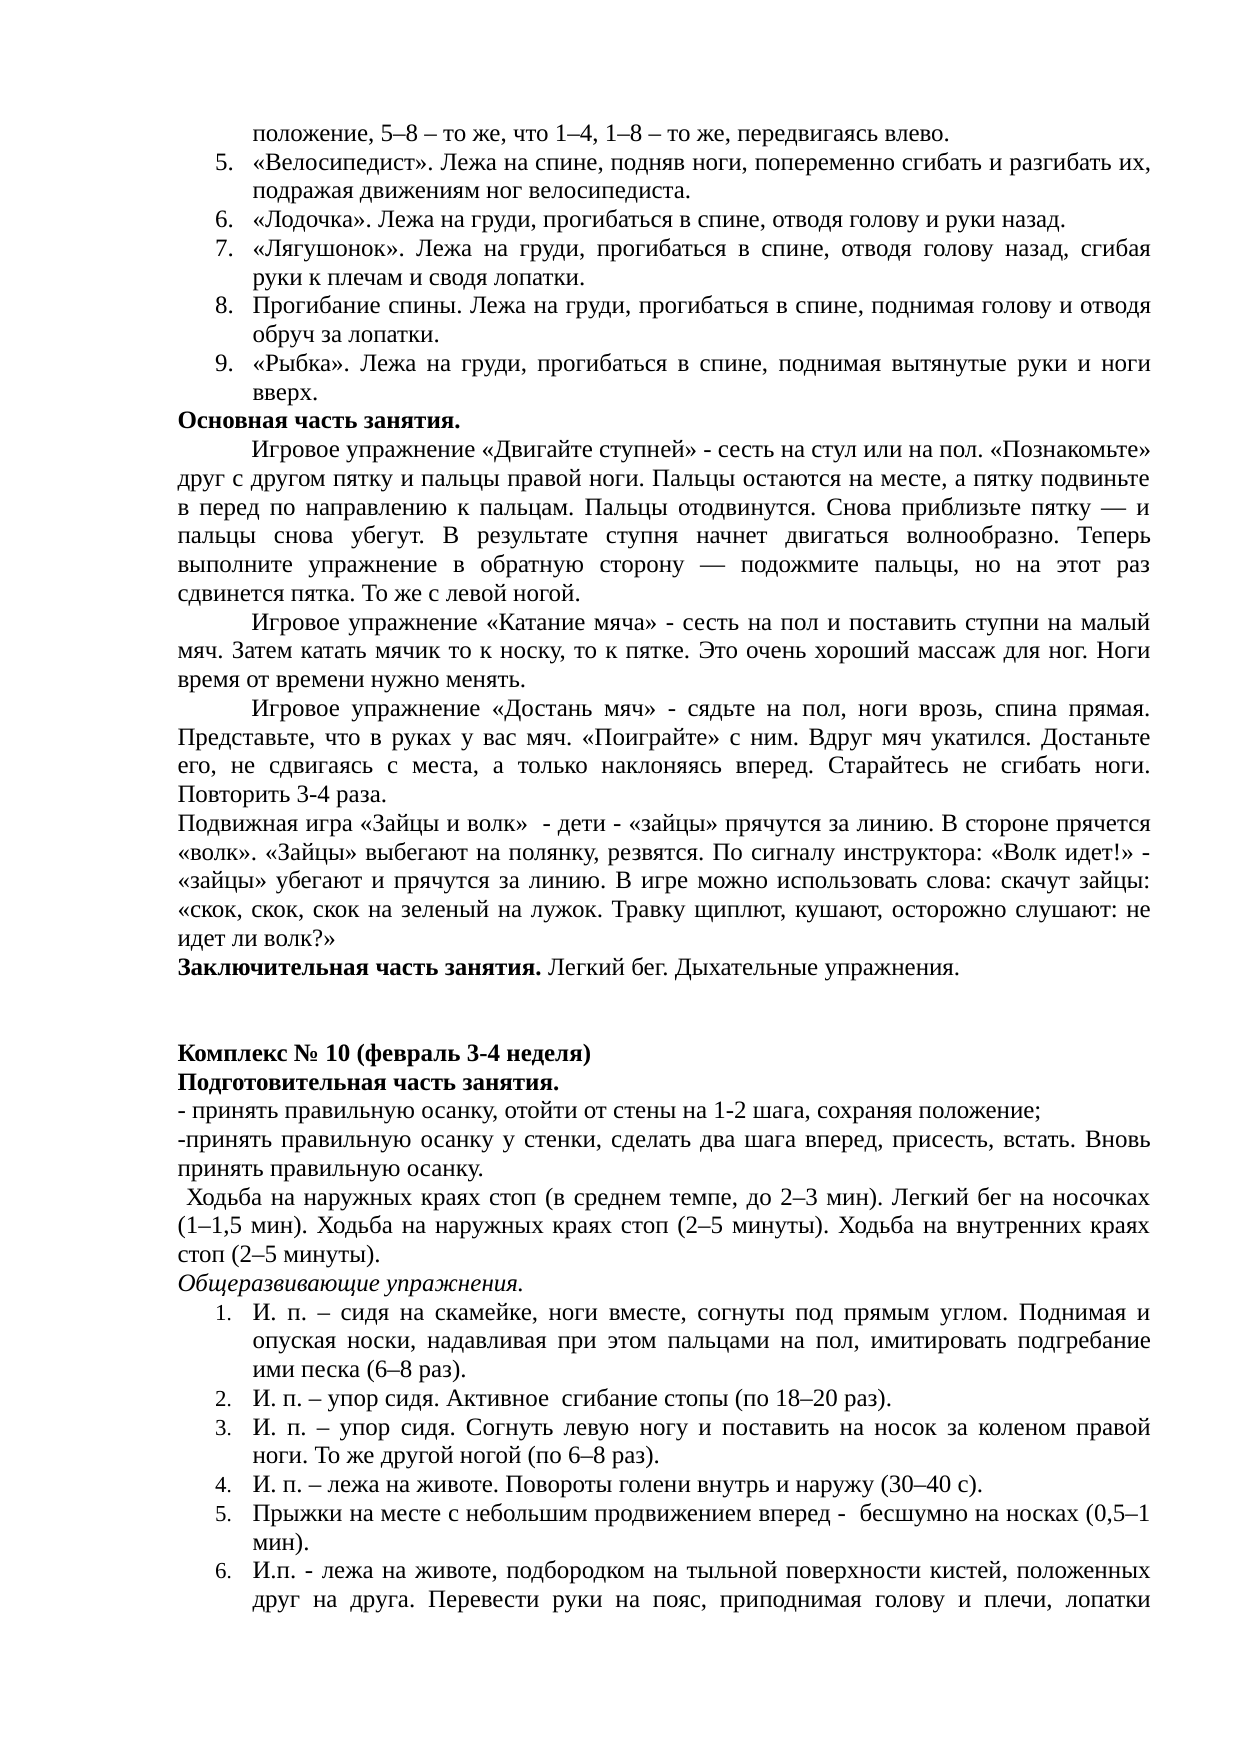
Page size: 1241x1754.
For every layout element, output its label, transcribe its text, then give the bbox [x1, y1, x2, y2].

text Комплекс № 10 (февраль 3-4 неделя) [177, 1038, 1152, 1067]
text Игровое упражнение «Достань мяч» - сядьте на пол, ноги врозь, спина прямая. Представьте, что в руках у вас мяч. «Поиграйте» с ним. Вдруг мяч укатился. Достаньте его, не сдвигаясь с места, а только наклоняясь вперед. Старайтесь не сгибать ноги. Повторить 3-4 раза. [177, 693, 1152, 808]
list И. п. – лежа на животе. Повороты голени внутрь и наружу (30–40 с). [215, 1469, 1152, 1498]
text Заключительная часть занятия. Легкий бег. Дыхательные упражнения. [177, 952, 1152, 981]
text Ходьба на наружных краях стоп (в среднем темпе, до 2–3 мин). Легкий бег на носочках (1–1,5 мин). Ходьба на наружных краях стоп (2–5 минуты). Ходьба на внутренних краях стоп (2–5 минуты). [177, 1182, 1152, 1268]
list И. п. – упор сидя. Активное сгибание стопы (по 18–20 раз). [215, 1383, 1152, 1412]
text Общеразвивающие упражнения. [177, 1268, 1152, 1297]
text Основная часть занятия. [177, 406, 1152, 434]
text Подготовительная часть занятия. [177, 1067, 1152, 1096]
list И.п. - лежа на животе, подбородком на тыльной поверхности кистей, положенных друг на друга. Перевести руки на пояс, приподнимая голову и плечи, лопатки [215, 1556, 1152, 1613]
list «Лодочка». Лежа на груди, прогибаться в спине, отводя голову и руки назад. [215, 204, 1152, 233]
list И. п. – сидя на скамейке, ноги вместе, согнуты под прямым углом. Поднимая и опуская носки, надавливая при этом пальцами на пол, имитировать подгребание ими песка (6–8 раз). [215, 1297, 1152, 1383]
list «Рыбка». Лежа на груди, прогибаться в спине, поднимая вытянутые руки и ноги вверх. [215, 348, 1152, 406]
text Подвижная игра «Зайцы и волк» - дети - «зайцы» прячутся за линию. В стороне прячется «волк». «Зайцы» выбегают на полянку, резвятся. По сигналу инструктора: «Волк идет!» - «зайцы» убегают и прячутся за линию. В игре можно использовать слова: скачут зайцы: «скок, скок, скок на зеленый на лужок. Травку щиплют, кушают, осторожно слушают: не идет ли волк?» [177, 808, 1152, 952]
list «Велосипедист». Лежа на спине, подняв ноги, попеременно сгибать и разгибать их, подражая движениям ног велосипедиста. [215, 147, 1152, 204]
list И. п. – упор сидя. Согнуть левую ногу и поставить на носок за коленом правой ноги. То же другой ногой (по 6–8 раз). [215, 1412, 1152, 1469]
text - принять правильную осанку, отойти от стены на 1-2 шага, сохраняя положение; [177, 1096, 1152, 1124]
list Прогибание спины. Лежа на груди, прогибаться в спине, поднимая голову и отводя обруч за лопатки. [215, 291, 1152, 348]
list «Лягушонок». Лежа на груди, прогибаться в спине, отводя голову назад, сгибая руки к плечам и сводя лопатки. [215, 233, 1152, 291]
list положение, 5–8 – то же, что 1–4, 1–8 – то же, передвигаясь влево. [215, 118, 1152, 147]
text Игровое упражнение «Двигайте ступней» - сесть на стул или на пол. «Познакомьте» друг с другом пятку и пальцы правой ноги. Пальцы остаются на месте, а пятку подвиньте в перед по направлению к пальцам. Пальцы отодвинутся. Снова приблизьте пятку — и пальцы снова убегут. В результате ступня начнет двигаться волнообразно. Теперь выполните упражнение в обратную сторону — подожмите пальцы, но на этот раз сдвинется пятка. То же с левой ногой. [177, 434, 1152, 607]
list Прыжки на месте с небольшим продвижением вперед - бесшумно на носках (0,5–1 мин). [215, 1498, 1152, 1556]
text -принять правильную осанку у стенки, сделать два шага вперед, присесть, встать. Вновь принять правильную осанку. [177, 1124, 1152, 1182]
text Игровое упражнение «Катание мяча» - сесть на пол и поставить ступни на малый мяч. Затем катать мячик то к носку, то к пятке. Это очень хороший массаж для ног. Ноги время от времени нужно менять. [177, 607, 1152, 693]
